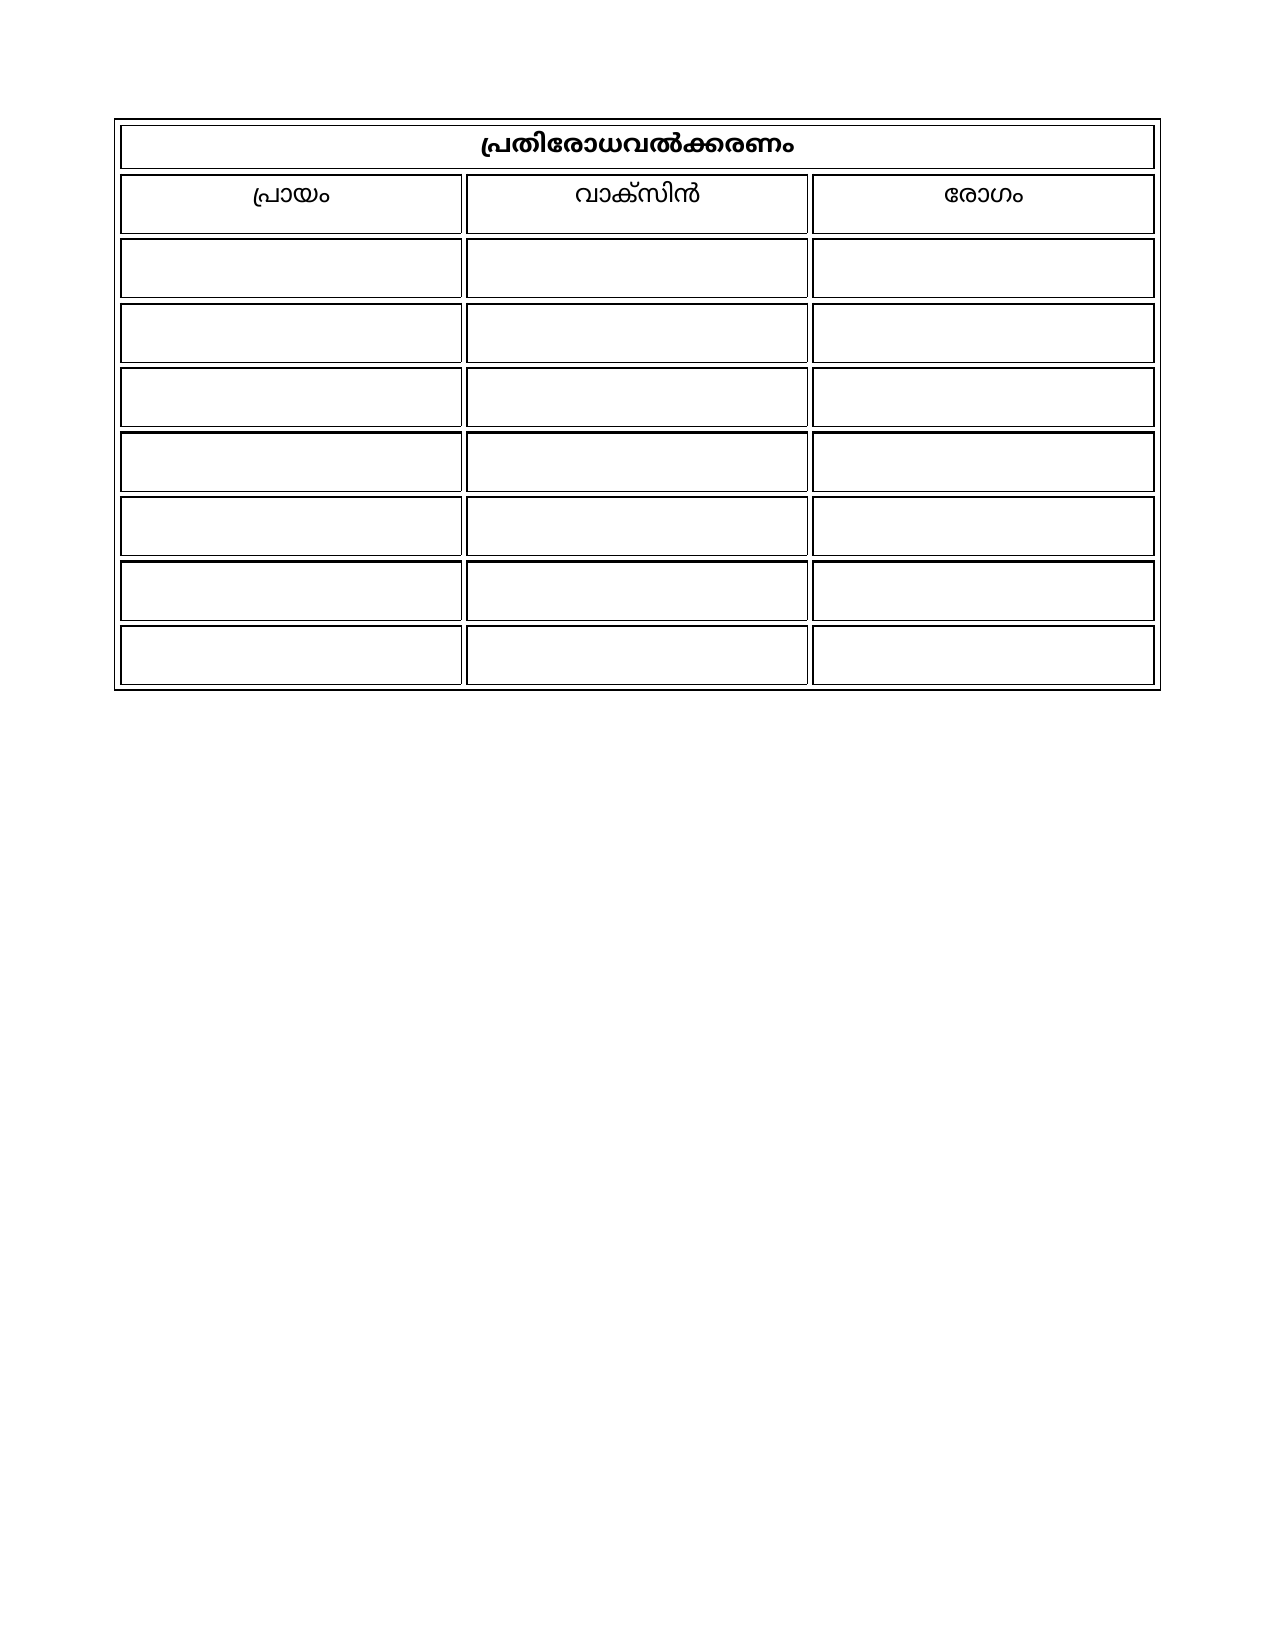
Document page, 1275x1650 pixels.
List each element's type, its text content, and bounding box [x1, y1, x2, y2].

table_cell [464, 555, 811, 619]
table_cell [122, 434, 461, 491]
table_cell [118, 233, 464, 297]
table_cell [464, 491, 811, 555]
table_cell [814, 240, 1153, 297]
table_header പ്രതിരോധവല്‍ക്കരണം [118, 120, 1157, 168]
table_cell [814, 434, 1153, 491]
table_cell [118, 620, 464, 684]
table_cell [464, 233, 811, 297]
table_cell [118, 555, 464, 619]
table_cell [464, 362, 811, 426]
table_cell [468, 305, 807, 362]
table_cell [814, 369, 1153, 426]
table_cell [468, 498, 807, 555]
table_cell [122, 627, 461, 684]
table_cell [118, 491, 464, 555]
table_cell [122, 498, 461, 555]
table_cell [468, 563, 807, 619]
table_cell [118, 362, 464, 426]
table_cell പ്രായം [118, 168, 464, 233]
table_cell [811, 362, 1157, 426]
table_cell [814, 563, 1153, 619]
table_cell [468, 369, 807, 426]
table_cell [468, 240, 807, 297]
table_cell [464, 426, 811, 491]
table_cell [811, 620, 1157, 684]
table_cell [464, 297, 811, 362]
table_cell [814, 305, 1153, 362]
table_cell [811, 491, 1157, 555]
table_cell [811, 297, 1157, 362]
table_cell [464, 620, 811, 684]
table_cell [118, 297, 464, 362]
table_cell [118, 426, 464, 491]
table_cell [468, 627, 807, 684]
table_cell [122, 563, 461, 619]
table_cell [811, 555, 1157, 619]
table_cell [814, 627, 1153, 684]
table_cell രോഗം [811, 168, 1157, 233]
table_cell [811, 426, 1157, 491]
table_cell [811, 233, 1157, 297]
table_cell [122, 369, 461, 426]
table_cell [122, 240, 461, 297]
table_cell [468, 434, 807, 491]
table_cell [814, 498, 1153, 555]
table_cell വാക്സിന്‍ [464, 169, 811, 233]
table_cell [122, 305, 461, 362]
